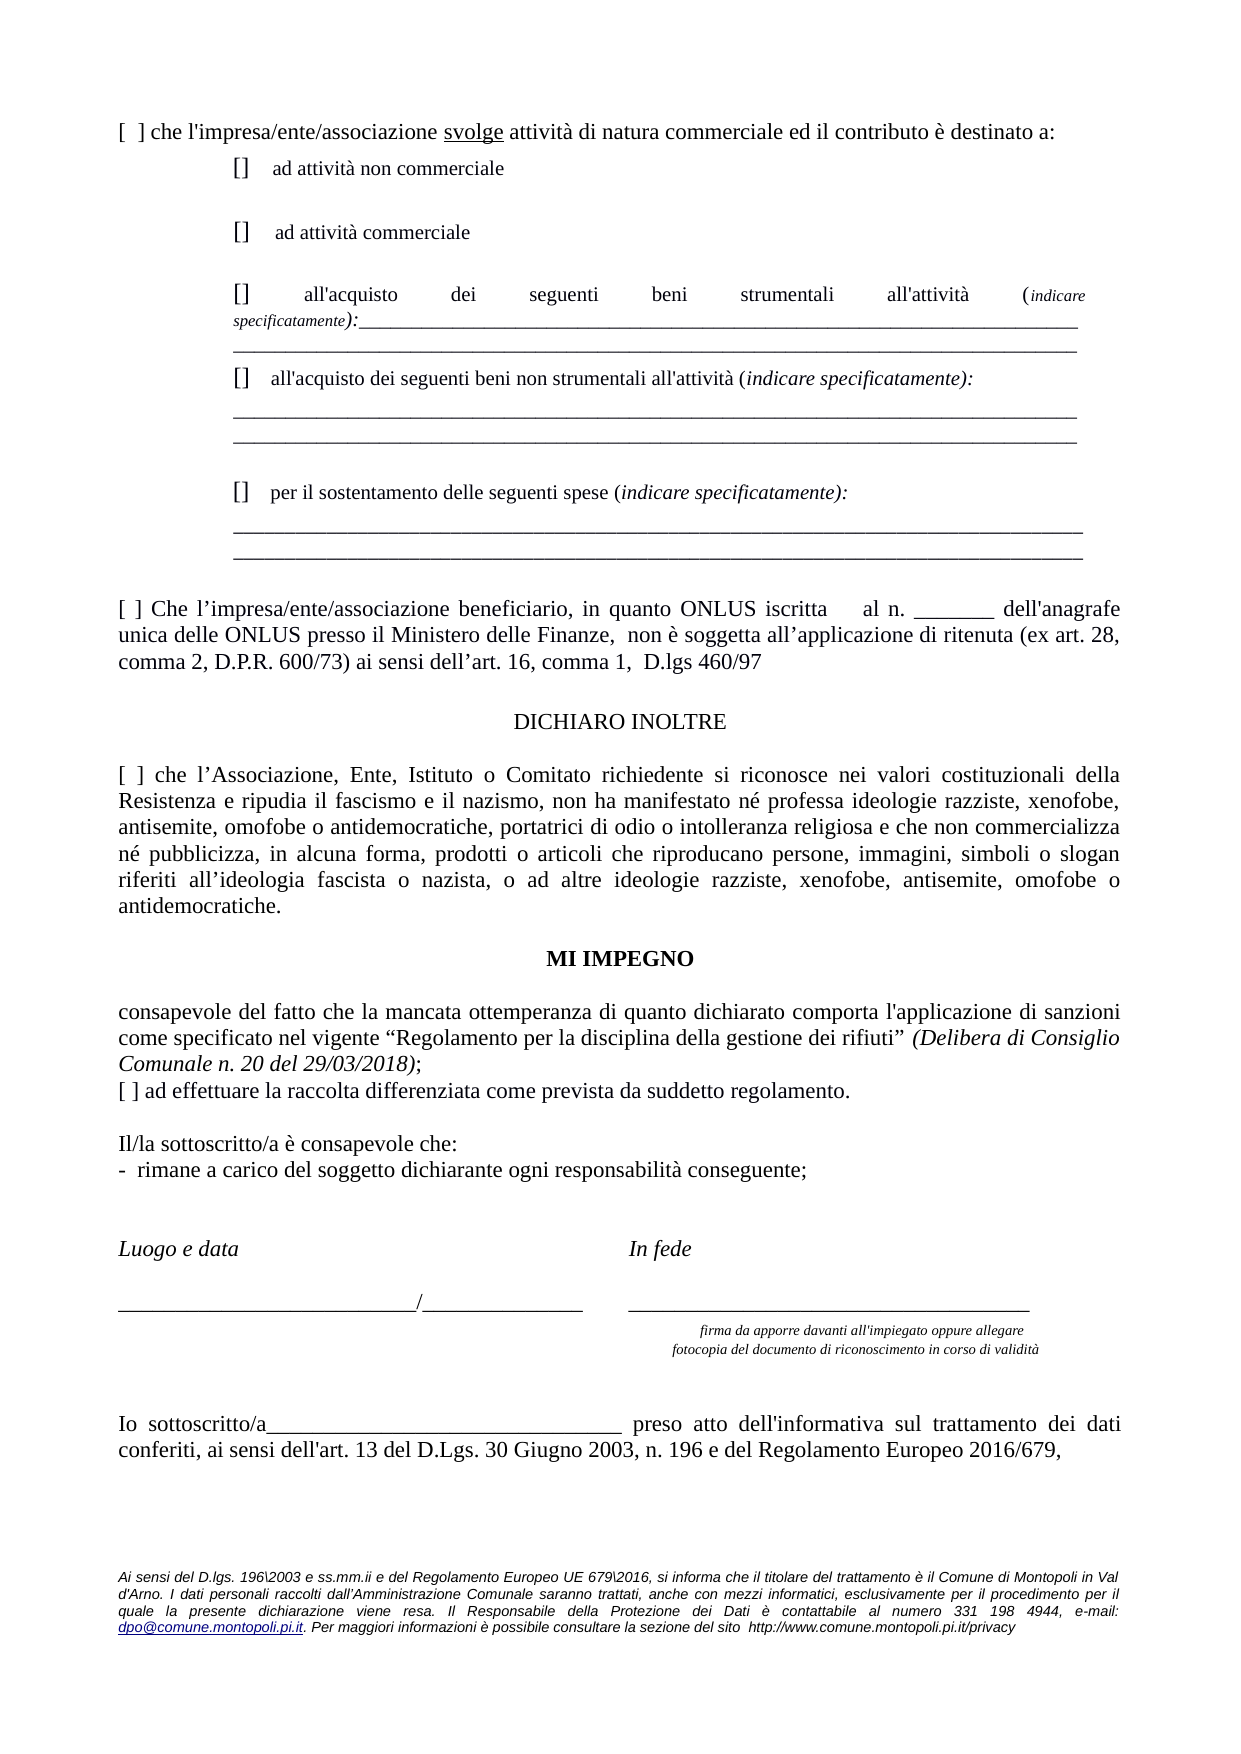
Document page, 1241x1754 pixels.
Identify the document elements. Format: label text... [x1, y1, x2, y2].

text Il/la sottoscritto/a è consapevole che: [118, 1129, 1122, 1156]
text [] per il sostentamento delle seguenti spese (indicare specificatamente): [118, 476, 1122, 505]
text [] ad attività non commerciale [118, 144, 1122, 183]
text [ ] Che l’impresa/ente/associazione beneficiario, in quanto ONLUS iscritta al n. _______ dell'anagrafe unica delle ONLUS presso il Ministero delle Finanze, non è soggetta all’applicazione di ritenuta (ex art. 28, comma 2, D.P.R. 600/73) ai sensi dell’art. 16, comma 1, D.lgs 460/97 [118, 595, 1122, 674]
text ____________________________________________________________________________________________________________________________________________________________________ [233, 512, 1087, 562]
text [ ] che l'impresa/ente/associazione svolge attività di natura commerciale ed il contributo è destinato a: [118, 118, 1122, 144]
list - rimane a carico del soggetto dichiarante ogni responsabilità conseguente; [118, 1156, 1122, 1182]
text __________________________________________________________________________________________________________________________________________________________________ [233, 397, 1087, 446]
text [] ad attività commerciale [233, 216, 1087, 245]
text MI IMPEGNO [118, 945, 1122, 971]
text [] all'acquisto dei seguenti beni non strumentali all'attività (indicare specificatamente): [233, 362, 1087, 391]
text Luogo e data In fede [118, 1235, 1122, 1261]
text [] all'acquisto dei seguenti beni strumentali all'attività (indicare specificatamente):______________________________________________________________________________________________________________________________________________________ [233, 278, 1087, 355]
text [ ] ad effettuare la raccolta differenziata come prevista da suddetto regolamento. [118, 1077, 1122, 1103]
text DICHIARO INOLTRE [118, 708, 1122, 734]
text consapevole del fatto che la mancata ottemperanza di quanto dichiarato comporta l'applicazione di sanzioni come specificato nel vigente “Regolamento per la disciplina della gestione dei rifiuti” (Delibera di Consiglio Comunale n. 20 del 29/03/2018); [118, 998, 1122, 1077]
text fotocopia del documento di riconoscimento in corso di validità [118, 1340, 1122, 1357]
text firma da apporre davanti all'impiegato oppure allegare [118, 1314, 1122, 1340]
text __________________________/______________ ___________________________________ [118, 1288, 1122, 1314]
text Io sottoscritto/a_______________________________ preso atto dell'informativa sul trattamento dei dati conferiti, ai sensi dell'art. 13 del D.Lgs. 30 Giugno 2003, n. 196 e del Regolamento Europeo 2016/679, [118, 1410, 1122, 1463]
text [ ] che l’Associazione, Ente, Istituto o Comitato richiedente si riconosce nei valori costituzionali della Resistenza e ripudia il fascismo e il nazismo, non ha manifestato né professa ideologie razziste, xenofobe, antisemite, omofobe o antidemocratiche, portatrici di odio o intolleranza religiosa e che non commercializza né pubblicizza, in alcuna forma, prodotti o articoli che riproducano persone, immagini, simboli o slogan riferiti all’ideologia fascista o nazista, o ad altre ideologie razziste, xenofobe, antisemite, omofobe o antidemocratiche. [118, 761, 1122, 919]
